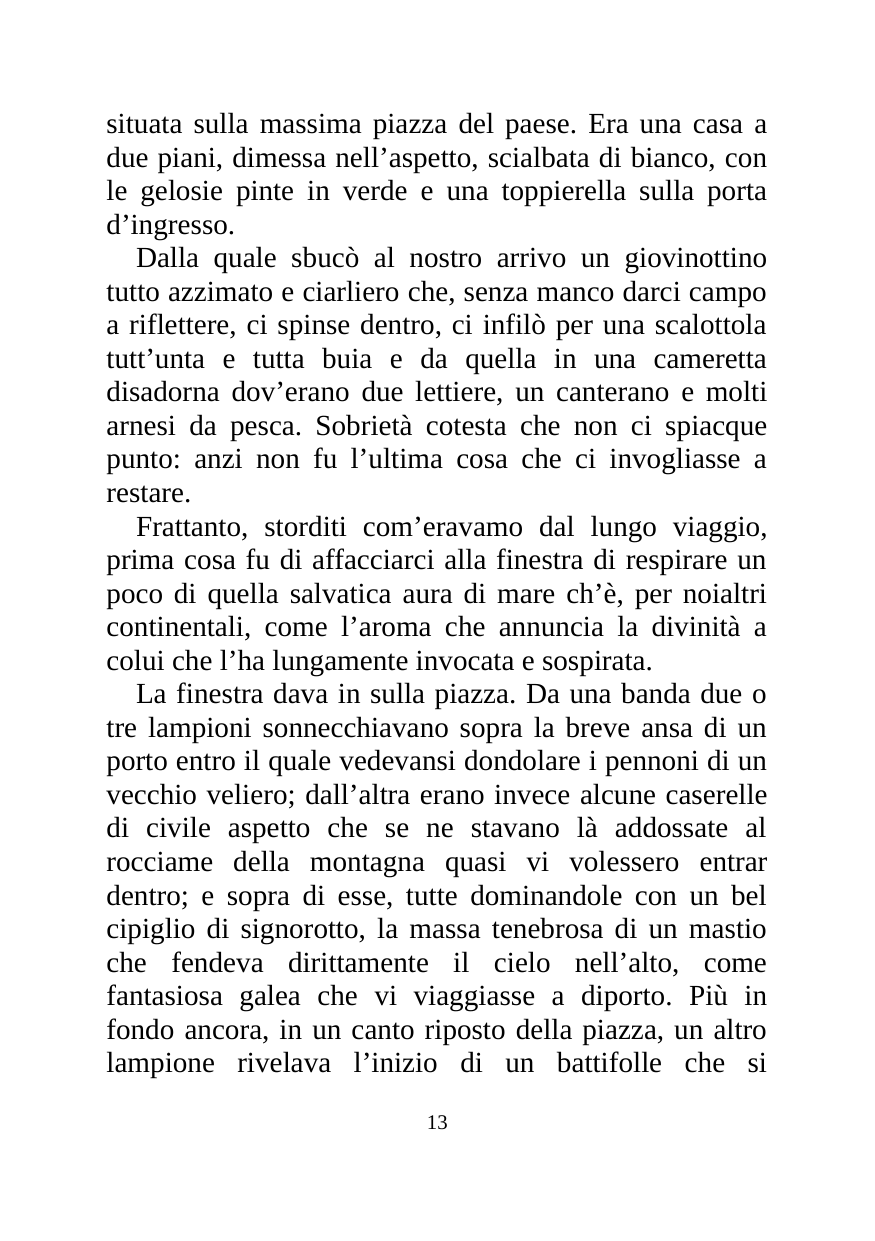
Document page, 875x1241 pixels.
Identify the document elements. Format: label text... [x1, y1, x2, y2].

text La finestra dava in sulla piazza. Da una banda due o tre lampioni sonnecchiavano sopra la breve ansa di un porto entro il quale vedevansi dondolare i pennoni di un vecchio veliero; dall’altra erano invece alcune caserelle di civile aspetto che se ne stavano là addossate al rocciame della montagna quasi vi volessero entrar dentro; e sopra di esse, tutte dominandole con un bel cipiglio di signorotto, la massa tenebrosa di un mastio che fendeva dirittamente il cielo nell’alto, come fantasiosa galea che vi viaggiasse a diporto. Più in fondo ancora, in un canto riposto della piazza, un altro lampione rivelava l’inizio di un battifolle che si [106, 676, 768, 1079]
text Dalla quale sbucò al nostro arrivo un giovinottino tutto azzimato e ciarliero che, senza manco darci campo a riflettere, ci spinse dentro, ci infilò per una scalottola tutt’unta e tutta buia e da quella in una cameretta disadorna dov’erano due lettiere, un canterano e molti arnesi da pesca. Sobrietà cotesta che non ci spiacque punto: anzi non fu l’ultima cosa che ci invogliasse a restare. [106, 240, 768, 509]
text Frattanto, storditi com’eravamo dal lungo viaggio, prima cosa fu di affacciarci alla finestra di respirare un poco di quella salvatica aura di mare ch’è, per noialtri continentali, come l’aroma che annuncia la divinità a colui che l’ha lungamente invocata e sospirata. [106, 509, 768, 676]
text situata sulla massima piazza del paese. Era una casa a due piani, dimessa nell’aspetto, scialbata di bianco, con le gelosie pinte in verde e una toppierella sulla porta d’ingresso. [106, 106, 768, 240]
